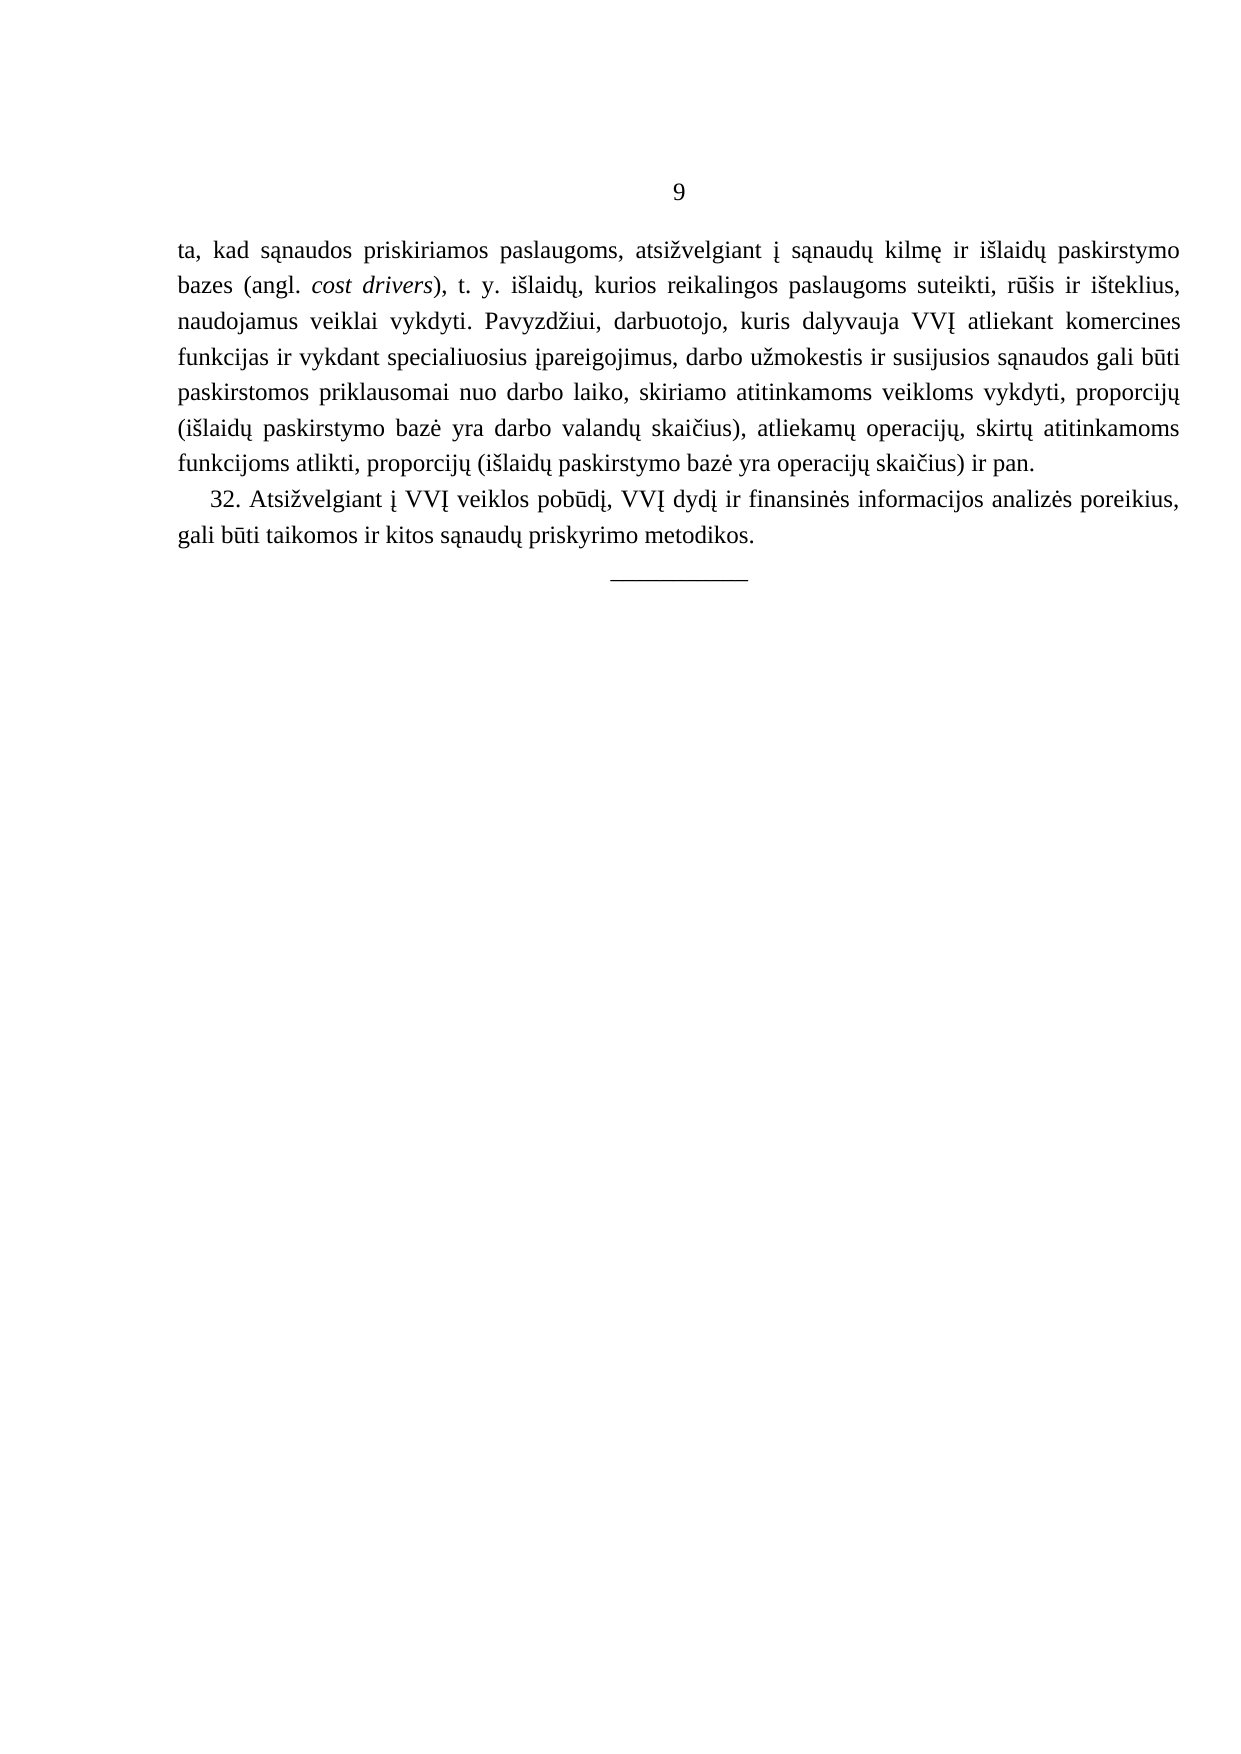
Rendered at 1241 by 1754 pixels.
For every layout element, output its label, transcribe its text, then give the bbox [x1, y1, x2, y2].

text 32. Atsižvelgiant į VVĮ veiklos pobūdį, VVĮ dydį ir finansinės informacijos analizės poreikius, gali būti taikomos ir kitos sąnaudų priskyrimo metodikos. [177, 484, 1181, 548]
text ta, kad sąnaudos priskiriamos paslaugoms, atsižvelgiant į sąnaudų kilmę ir išlaidų paskirstymo bazes (angl. cost drivers), t. y. išlaidų, kurios reikalingos paslaugoms suteikti, rūšis ir išteklius, naudojamus veiklai vykdyti. Pavyzdžiui, darbuotojo, kuris dalyvauja VVĮ atliekant komercines funkcijas ir vykdant specialiuosius įpareigojimus, darbo užmokestis ir susijusios sąnaudos gali būti paskirstomos priklausomai nuo darbo laiko, skiriamo atitinkamoms veikloms vykdyti, proporcijų (išlaidų paskirstymo bazė yra darbo valandų skaičius), atliekamų operacijų, skirtų atitinkamoms funkcijoms atlikti, proporcijų (išlaidų paskirstymo bazė yra operacijų skaičius) ir pan. [177, 235, 1181, 477]
text ___________ [177, 555, 1181, 584]
